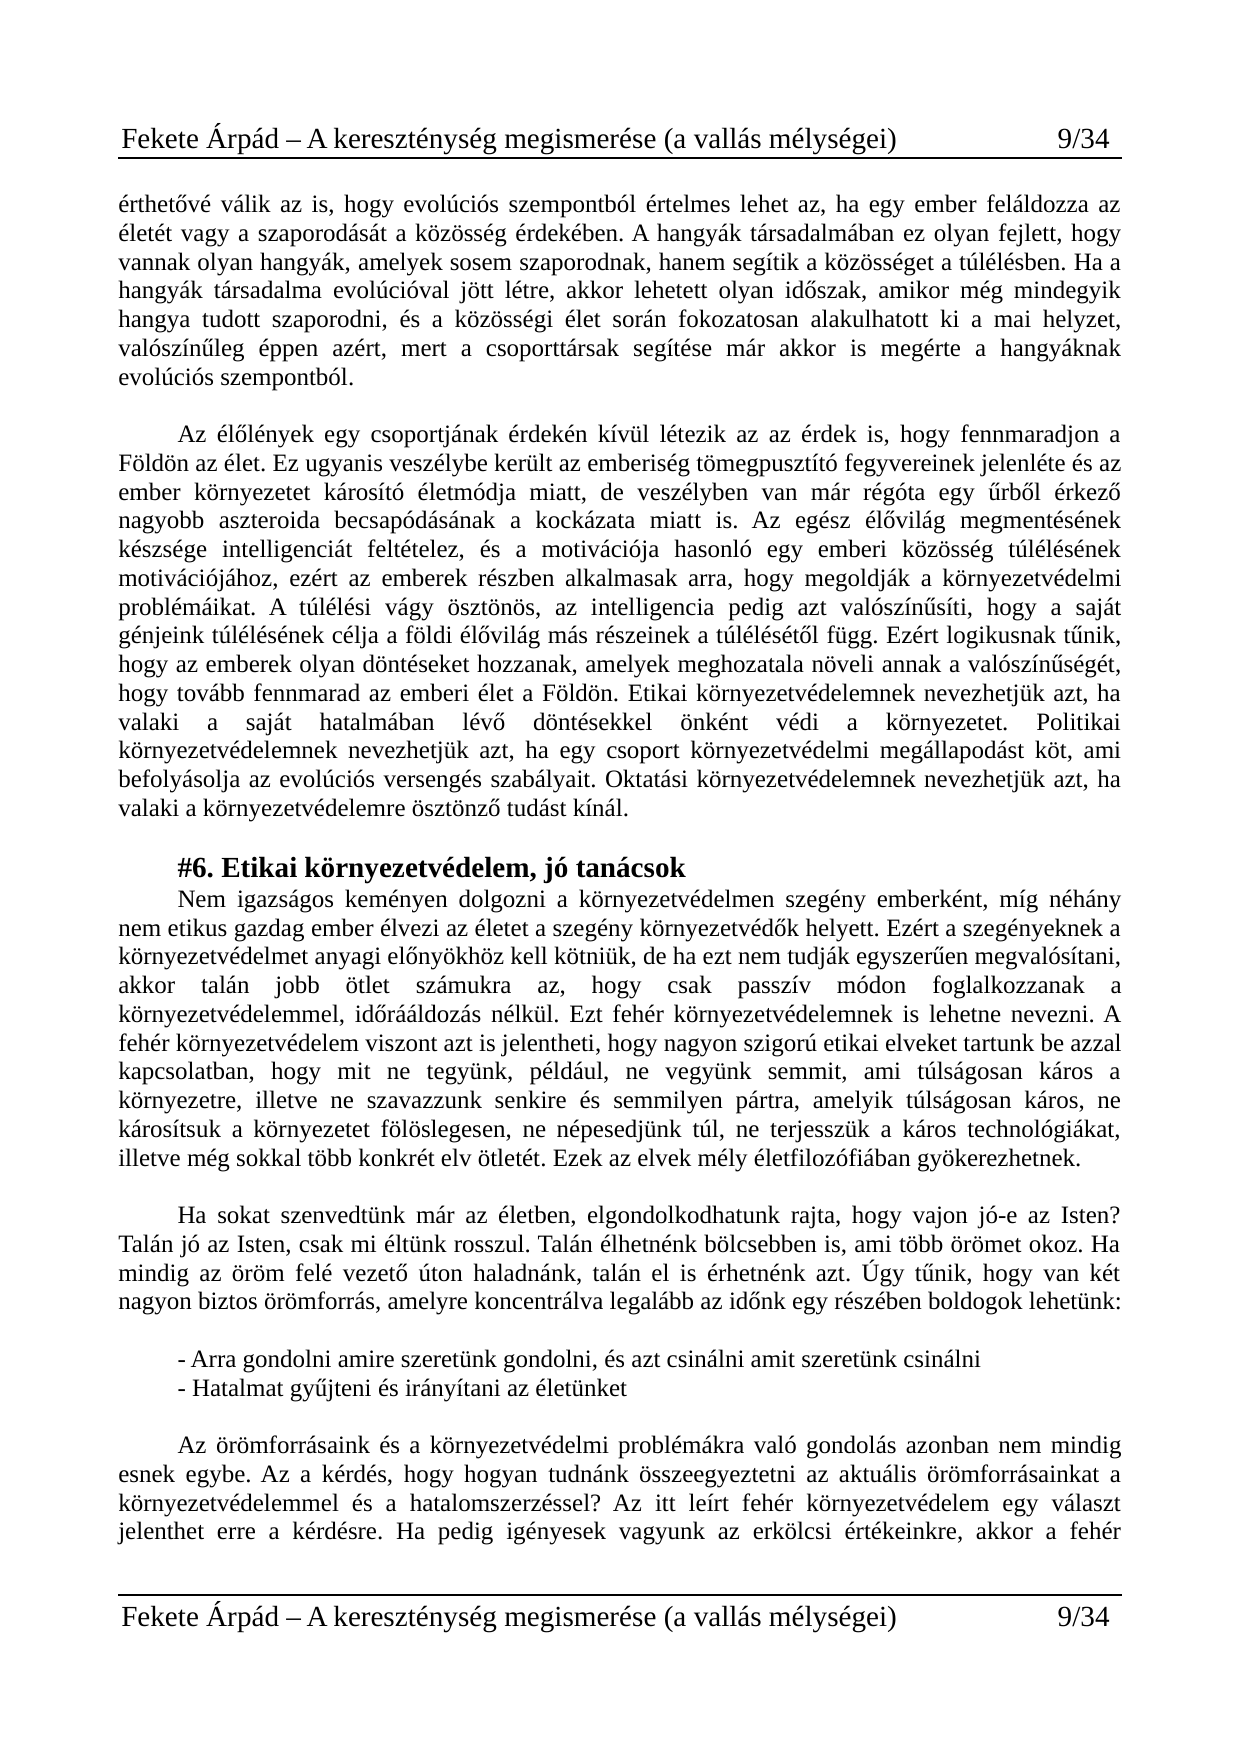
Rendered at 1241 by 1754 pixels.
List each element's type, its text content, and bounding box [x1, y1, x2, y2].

text - Arra gondolni amire szeretünk gondolni, és azt csinálni amit szeretünk csinálni [118, 1344, 1122, 1373]
text Ha sokat szenvedtünk már az életben, elgondolkodhatunk rajta, hogy vajon jó-e az Isten? Talán jó az Isten, csak mi éltünk rosszul. Talán élhetnénk bölcsebben is, ami több örömet okoz. Ha mindig az öröm felé vezető úton haladnánk, talán el is érhetnénk azt. Úgy tűnik, hogy van két nagyon biztos örömforrás, amelyre koncentrálva legalább az időnk egy részében boldogok lehetünk: [118, 1200, 1122, 1315]
text #6. Etikai környezetvédelem, jó tanácsok [118, 850, 1122, 884]
text érthetővé válik az is, hogy evolúciós szempontból értelmes lehet az, ha egy ember feláldozza az életét vagy a szaporodását a közösség érdekében. A hangyák társadalmában ez olyan fejlett, hogy vannak olyan hangyák, amelyek sosem szaporodnak, hanem segítik a közösséget a túlélésben. Ha a hangyák társadalma evolúcióval jött létre, akkor lehetett olyan időszak, amikor még mindegyik hangya tudott szaporodni, és a közösségi élet során fokozatosan alakulhatott ki a mai helyzet, valószínűleg éppen azért, mert a csoporttársak segítése már akkor is megérte a hangyáknak evolúciós szempontból. [118, 189, 1122, 390]
text - Hatalmat gyűjteni és irányítani az életünket [118, 1373, 1122, 1401]
text Az örömforrásaink és a környezetvédelmi problémákra való gondolás azonban nem mindig esnek egybe. Az a kérdés, hogy hogyan tudnánk összeegyeztetni az aktuális örömforrásainkat a környezetvédelemmel és a hatalomszerzéssel? Az itt leírt fehér környezetvédelem egy választ jelenthet erre a kérdésre. Ha pedig igényesek vagyunk az erkölcsi értékeinkre, akkor a fehér [118, 1430, 1122, 1545]
text Nem igazságos keményen dolgozni a környezetvédelmen szegény emberként, míg néhány nem etikus gazdag ember élvezi az életet a szegény környezetvédők helyett. Ezért a szegényeknek a környezetvédelmet anyagi előnyökhöz kell kötniük, de ha ezt nem tudják egyszerűen megvalósítani, akkor talán jobb ötlet számukra az, hogy csak passzív módon foglalkozzanak a környezetvédelemmel, időrááldozás nélkül. Ezt fehér környezetvédelemnek is lehetne nevezni. A fehér környezetvédelem viszont azt is jelentheti, hogy nagyon szigorú etikai elveket tartunk be azzal kapcsolatban, hogy mit ne tegyünk, például, ne vegyünk semmit, ami túlságosan káros a környezetre, illetve ne szavazzunk senkire és semmilyen pártra, amelyik túlságosan káros, ne károsítsuk a környezetet fölöslegesen, ne népesedjünk túl, ne terjesszük a káros technológiákat, illetve még sokkal több konkrét elv ötletét. Ezek az elvek mély életfilozófiában gyökerezhetnek. [118, 884, 1122, 1171]
text Az élőlények egy csoportjának érdekén kívül létezik az az érdek is, hogy fennmaradjon a Földön az élet. Ez ugyanis veszélybe került az emberiség tömegpusztító fegyvereinek jelenléte és az ember környezetet károsító életmódja miatt, de veszélyben van már régóta egy űrből érkező nagyobb aszteroida becsapódásának a kockázata miatt is. Az egész élővilág megmentésének készsége intelligenciát feltételez, és a motivációja hasonló egy emberi közösség túlélésének motivációjához, ezért az emberek részben alkalmasak arra, hogy megoldják a környezetvédelmi problémáikat. A túlélési vágy ösztönös, az intelligencia pedig azt valószínűsíti, hogy a saját génjeink túlélésének célja a földi élővilág más részeinek a túlélésétől függ. Ezért logikusnak tűnik, hogy az emberek olyan döntéseket hozzanak, amelyek meghozatala növeli annak a valószínűségét, hogy tovább fennmarad az emberi élet a Földön. Etikai környezetvédelemnek nevezhetjük azt, ha valaki a saját hatalmában lévő döntésekkel önként védi a környezetet. Politikai környezetvédelemnek nevezhetjük azt, ha egy csoport környezetvédelmi megállapodást köt, ami befolyásolja az evolúciós versengés szabályait. Oktatási környezetvédelemnek nevezhetjük azt, ha valaki a környezetvédelemre ösztönző tudást kínál. [118, 419, 1122, 822]
